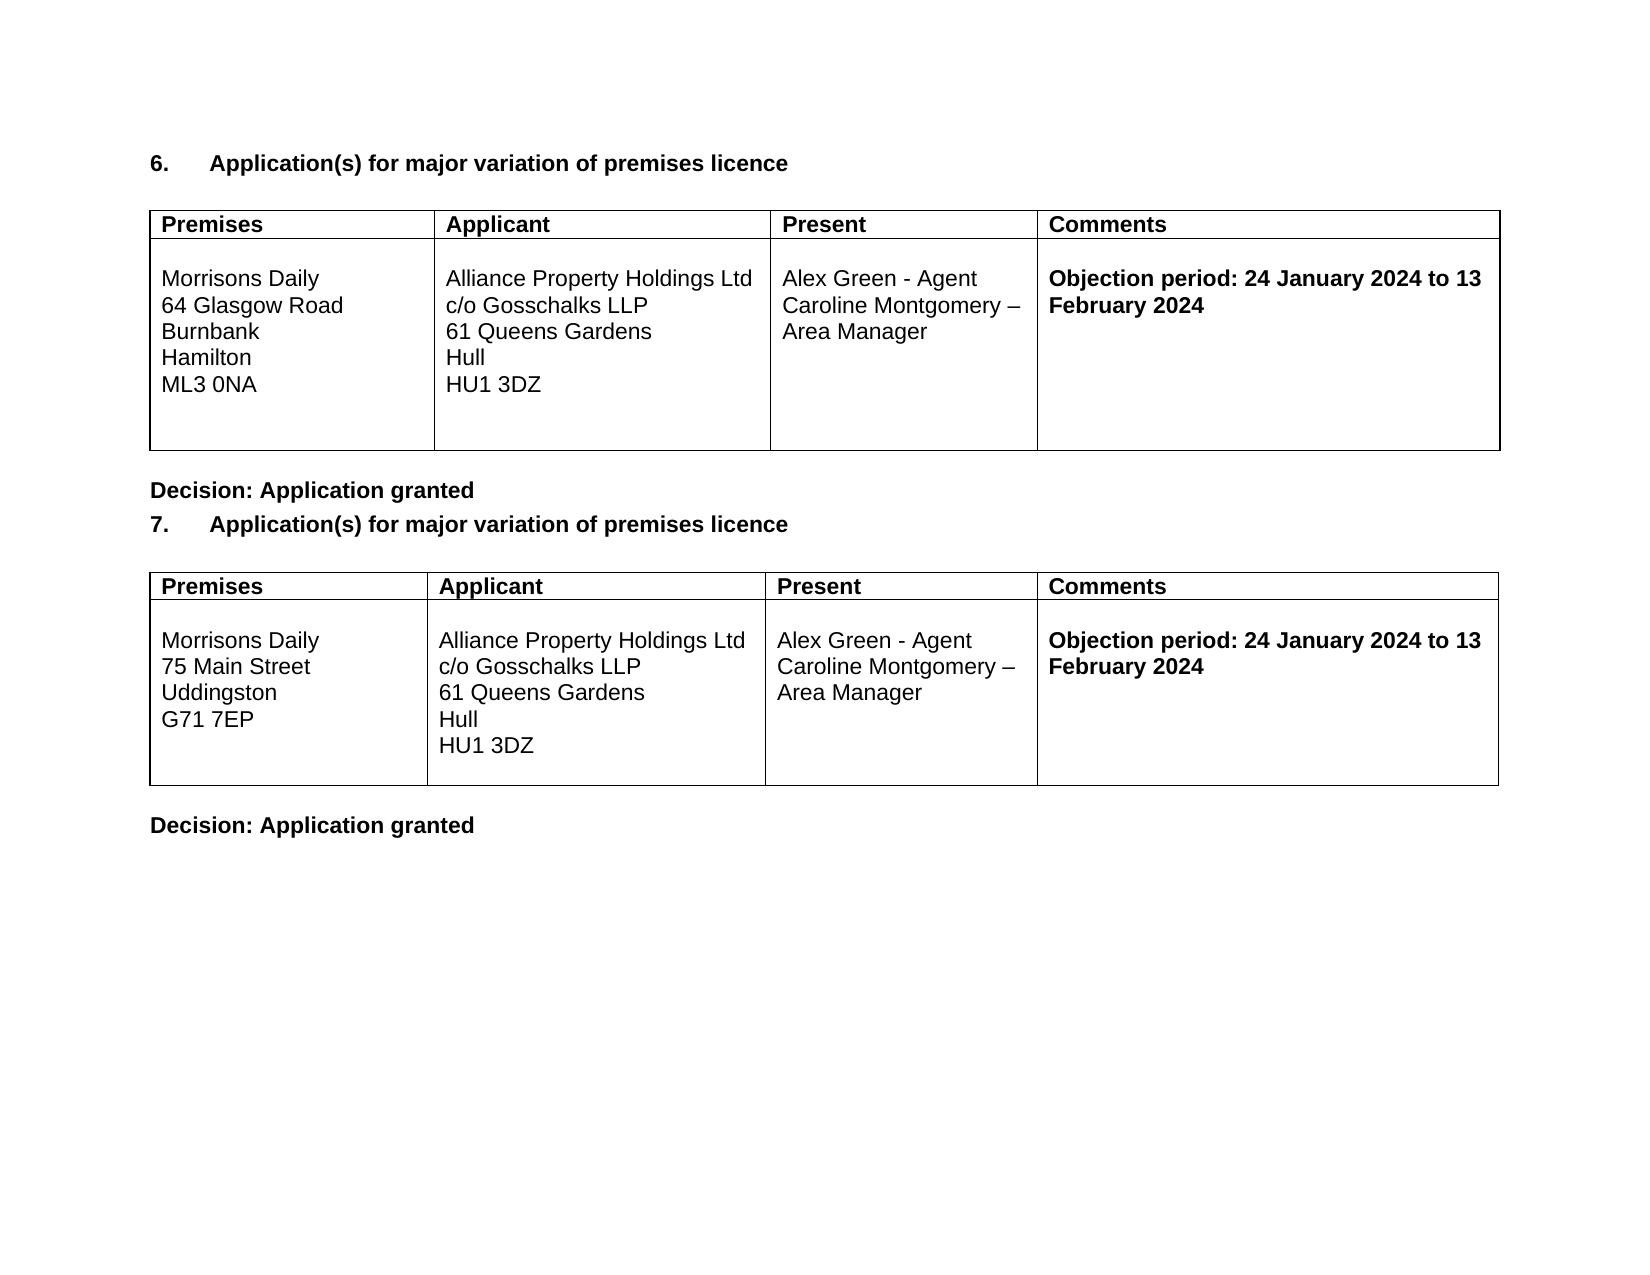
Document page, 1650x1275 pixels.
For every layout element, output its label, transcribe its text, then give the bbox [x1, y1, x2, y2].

table_cell Alex Green - Agent Caroline Montgomery – Area Manager [771, 239, 1037, 450]
text Decision: Application granted [150, 812, 1500, 838]
table_header Present [766, 573, 1037, 599]
table_header Comments [1038, 573, 1498, 599]
subtitle Application(s) for major variation of premises licence [150, 511, 1500, 538]
table_cell Morrisons Daily 75 Main Street Uddingston G71 7EP [151, 600, 427, 785]
table_header Premises [151, 211, 434, 238]
table_header Present [771, 211, 1037, 238]
subtitle Application(s) for major variation of premises licence [150, 150, 1500, 176]
table_cell Alliance Property Holdings Ltd c/o Gosschalks LLP 61 Queens Gardens Hull HU1 3DZ [435, 239, 770, 450]
table_header Premises [151, 573, 427, 599]
table_header Applicant [428, 573, 765, 599]
text Decision: Application granted [150, 477, 1500, 503]
table_cell Morrisons Daily 64 Glasgow Road Burnbank Hamilton ML3 0NA [151, 239, 434, 450]
table_header Applicant [435, 211, 770, 238]
table_cell Objection period: 24 January 2024 to 13 February 2024 [1038, 600, 1498, 785]
table_header Comments [1038, 211, 1499, 238]
table_cell Alliance Property Holdings Ltd c/o Gosschalks LLP 61 Queens Gardens Hull HU1 3DZ [428, 600, 765, 785]
table_cell Alex Green - Agent Caroline Montgomery – Area Manager [766, 600, 1037, 785]
table_cell Objection period: 24 January 2024 to 13 February 2024 [1038, 239, 1499, 450]
